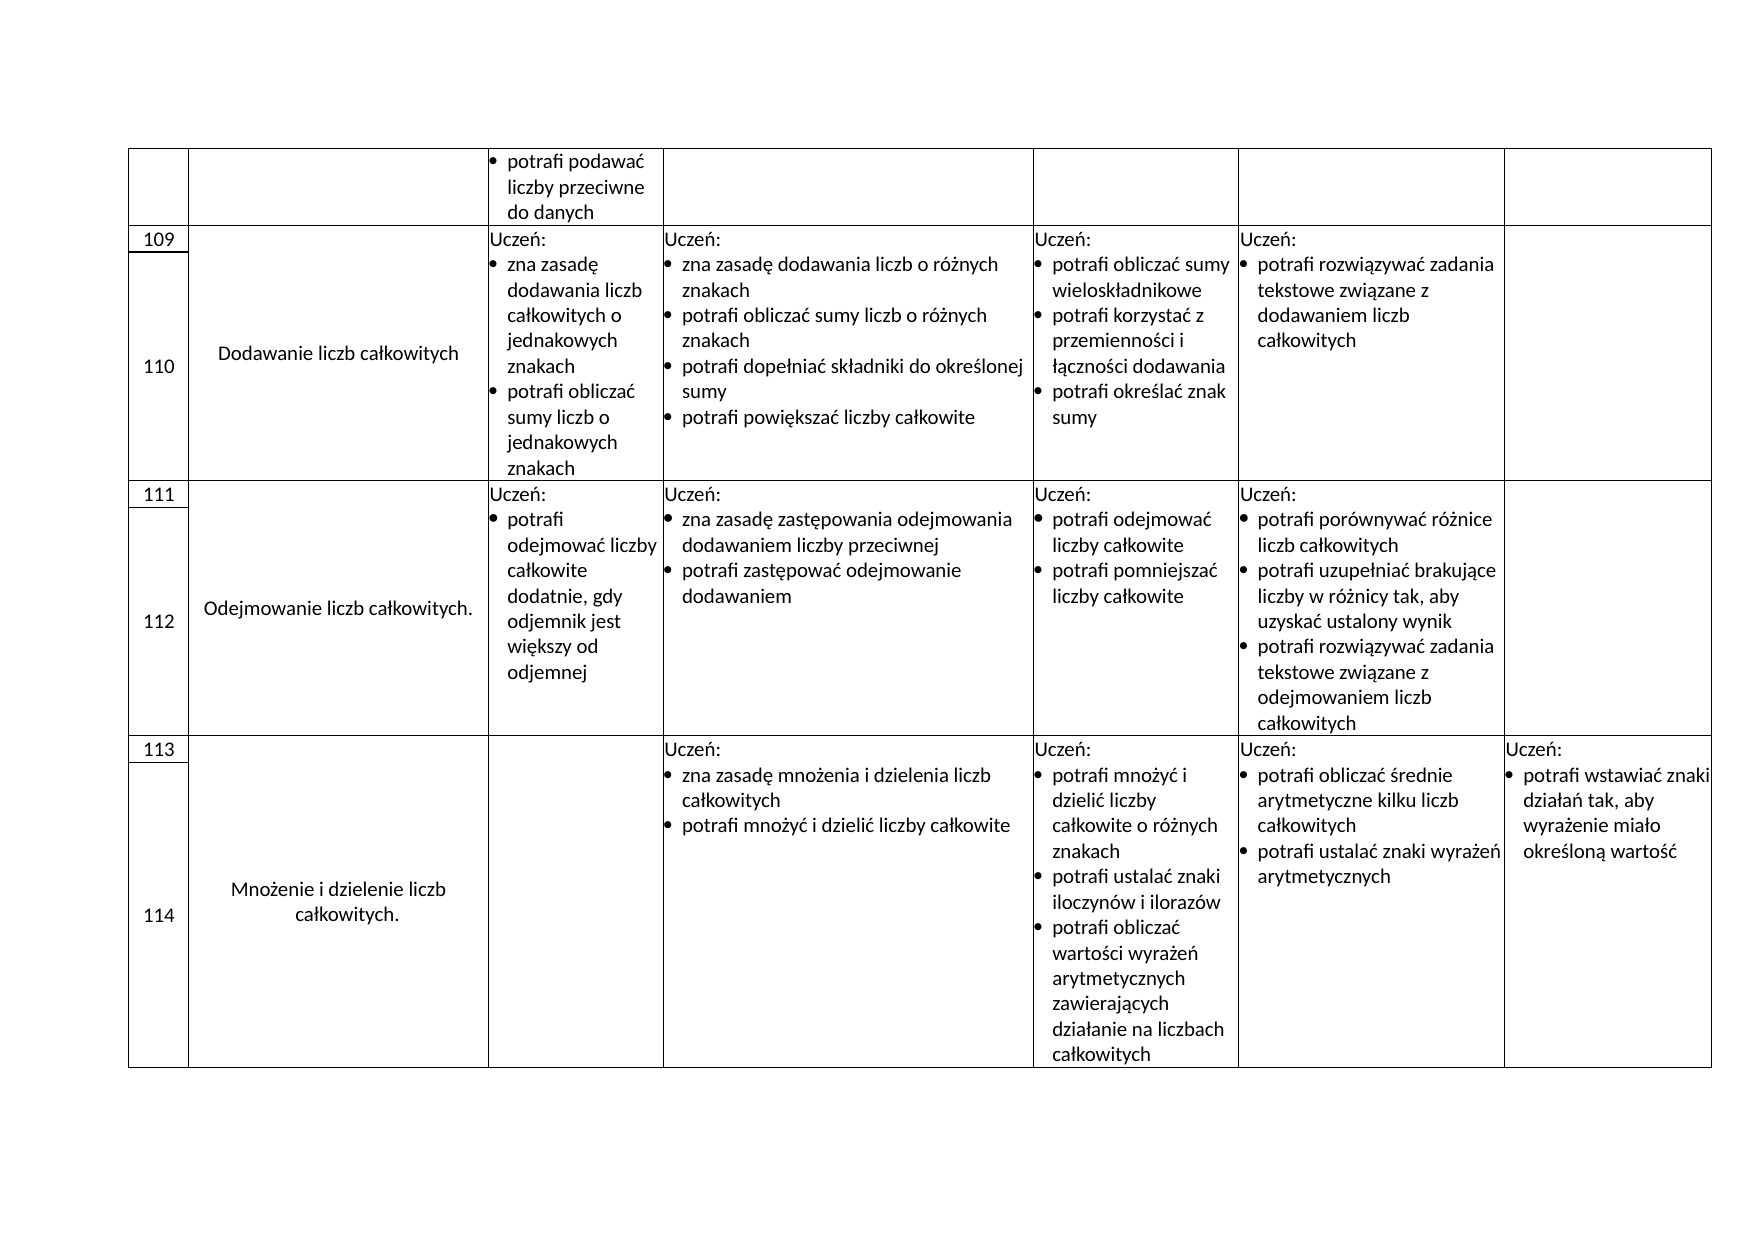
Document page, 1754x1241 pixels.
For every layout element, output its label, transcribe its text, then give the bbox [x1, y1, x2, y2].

table_cell Uczeń: potrafi rozwiązywać zadania tekstowe związane z dodawaniem liczb całkowitych [1239, 226, 1504, 480]
table_cell Uczeń: zna zasadę mnożenia i dzielenia liczb całkowitych potrafi mnożyć i dzielić liczby całkowite [664, 736, 1033, 1067]
table_cell 111 [129, 481, 188, 507]
table_cell 110 [129, 253, 188, 480]
table_cell Uczeń: potrafi mnożyć i dzielić liczby całkowite o różnych znakach potrafi ustalać znaki iloczynów i ilorazów potrafi obliczać wartości wyrażeń arytmetycznych zawierających działanie na liczbach całkowitych [1034, 736, 1238, 1067]
table_cell [1034, 149, 1238, 225]
table_cell [1239, 149, 1504, 225]
table_cell Uczeń: potrafi obliczać sumy wieloskładnikowe potrafi korzystać z przemienności i łączności dodawania potrafi określać znak sumy [1034, 226, 1238, 480]
table_cell 113 [129, 736, 188, 762]
table_cell 109 [129, 226, 188, 251]
table_cell [1505, 226, 1711, 480]
table_cell [664, 149, 1033, 225]
table_cell Uczeń: potrafi odejmować liczby całkowite dodatnie, gdy odjemnik jest większy od odjemnej [489, 481, 663, 735]
table_cell Uczeń: zna zasadę dodawania liczb o różnych znakach potrafi obliczać sumy liczb o różnych znakach potrafi dopełniać składniki do określonej sumy potrafi powiększać liczby całkowite [664, 226, 1033, 480]
table_cell Uczeń: potrafi obliczać średnie arytmetyczne kilku liczb całkowitych potrafi ustalać znaki wyrażeń arytmetycznych [1239, 736, 1504, 1067]
table_cell 114 [129, 763, 188, 1067]
table_cell [189, 149, 488, 225]
table_cell [489, 736, 663, 1067]
table_cell Uczeń: zna pojęcia: liczby ujemnej i dodatniej zna pojęcie liczb przeciwnych rozumie rozszerzenie osi liczbowej na liczby ujemne potrafi porównywać liczby całkowite dodatnie potrafi porównywać liczby całkowite dodatnie z ujemnymi potrafi podawać liczby przeciwne do danych [489, 149, 663, 225]
table_cell Uczeń: zna zasadę dodawania liczb całkowitych o jednakowych znakach potrafi obliczać sumy liczb o jednakowych znakach [489, 226, 663, 480]
table_cell Uczeń: potrafi porównywać różnice liczb całkowitych potrafi uzupełniać brakujące liczby w różnicy tak, aby uzyskać ustalony wynik potrafi rozwiązywać zadania tekstowe związane z odejmowaniem liczb całkowitych [1239, 481, 1504, 735]
table_cell Odejmowanie liczb całkowitych. [189, 481, 488, 735]
table_cell Uczeń: zna zasadę zastępowania odejmowania dodawaniem liczby przeciwnej potrafi zastępować odejmowanie dodawaniem [664, 481, 1033, 735]
table_cell Uczeń: potrafi wstawiać znaki działań tak, aby wyrażenie miało określoną wartość [1505, 736, 1711, 1067]
table_cell [1505, 481, 1711, 735]
table_cell 112 [129, 508, 188, 735]
table_cell Uczeń: potrafi odejmować liczby całkowite potrafi pomniejszać liczby całkowite [1034, 481, 1238, 735]
table_cell Dodawanie liczb całkowitych [189, 226, 488, 480]
table_cell [1505, 149, 1711, 225]
table_cell Mnożenie i dzielenie liczb całkowitych. [189, 736, 488, 1067]
table_cell [129, 149, 188, 225]
